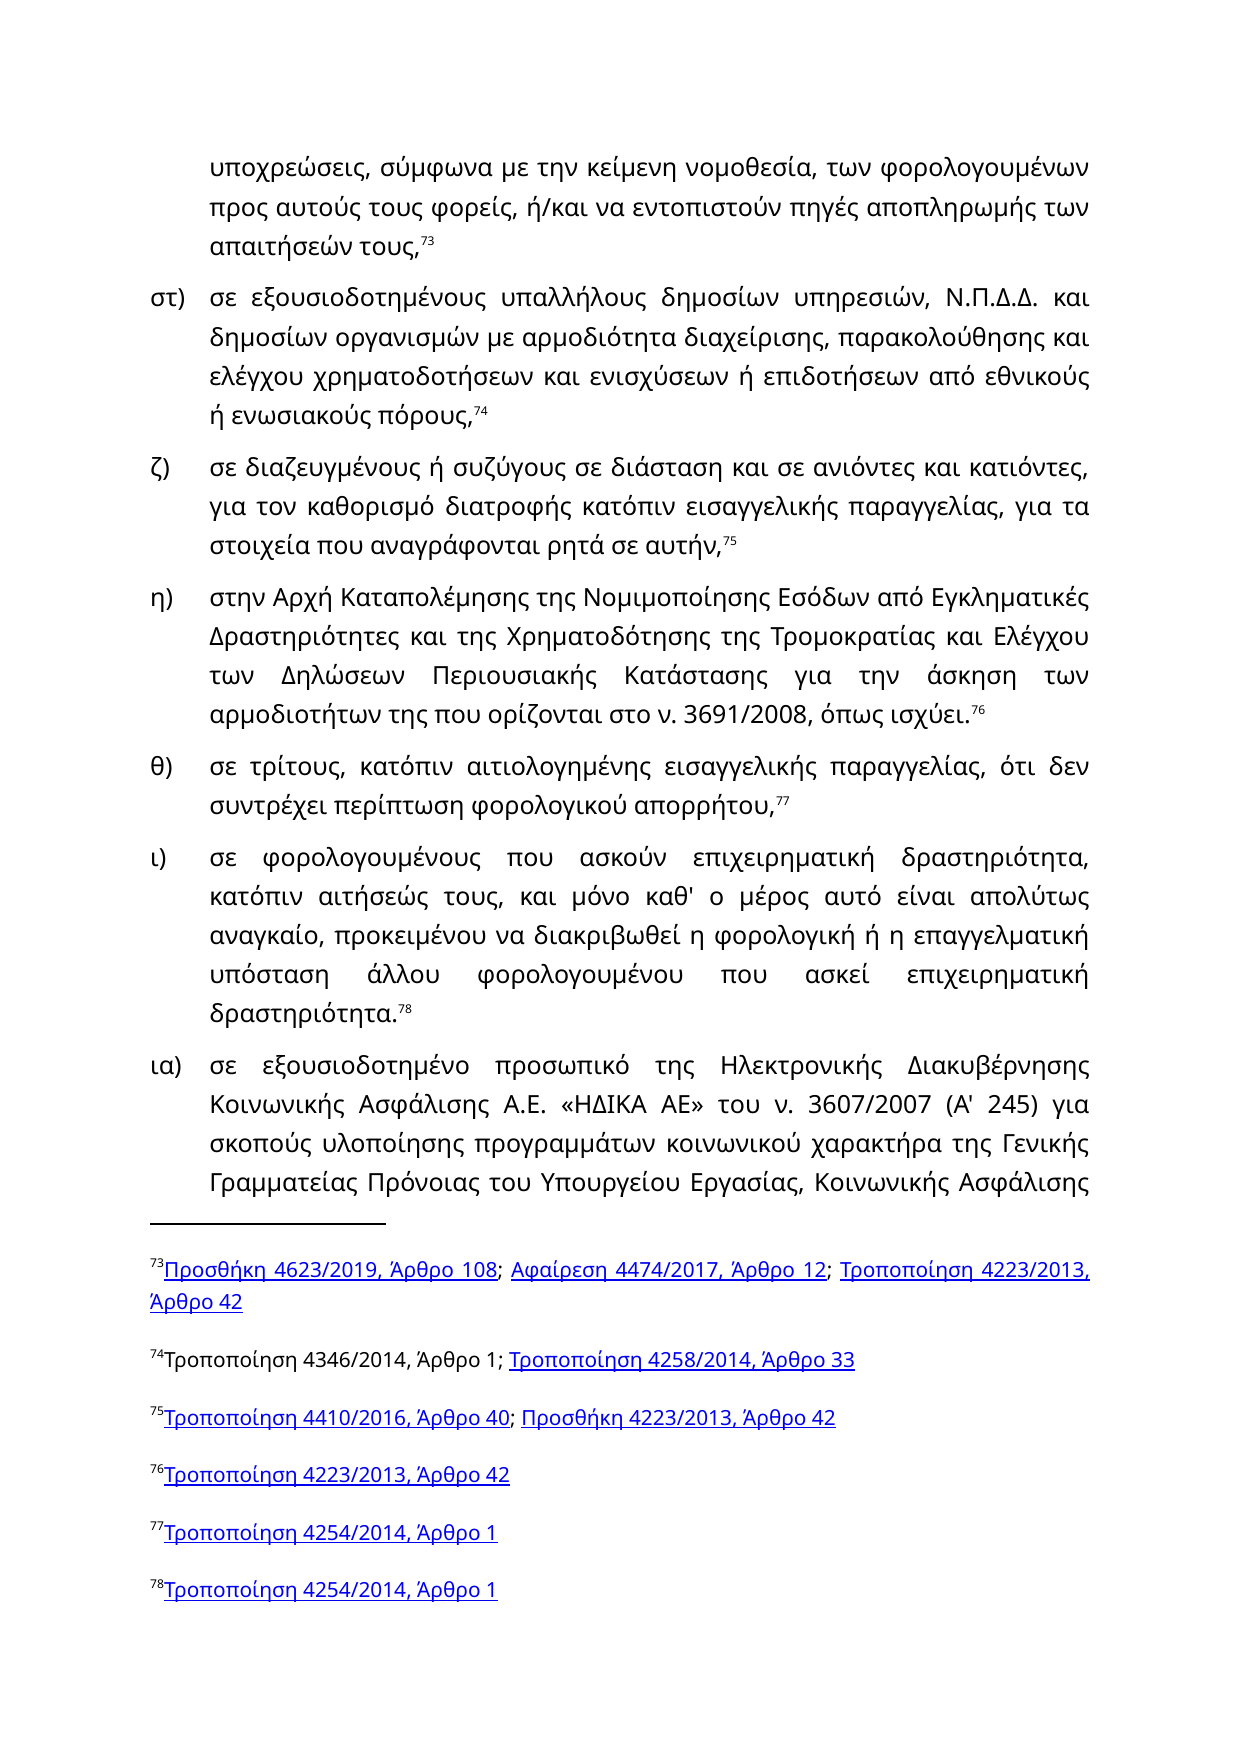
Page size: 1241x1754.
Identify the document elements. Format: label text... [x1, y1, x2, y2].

list στ) σε εξουσιοδοτημένους υπαλλήλους δημοσίων υπηρεσιών, Ν.Π.Δ.Δ. και δημοσίων οργανισμών με αρμοδιότητα διαχείρισης, παρακολούθησης και ελέγχου χρηματοδοτήσεων και ενισχύσεων ή επιδοτήσεων από εθνικούς ή ενωσιακούς πόρους, [150, 280, 1090, 432]
list ια) σε εξουσιοδοτημένο προσωπικό της Ηλεκτρονικής Διακυβέρνησης Κοινωνικής Ασφάλισης Α.Ε. «ΗΔΙΚΑ ΑΕ» του ν. 3607/2007 (Α' 245) για σκοπούς υλοποίησης προγραμμάτων κοινωνικού χαρακτήρα της Γενικής Γραμματείας Πρόνοιας του Υπουργείου Εργασίας, Κοινωνικής Ασφάλισης [150, 1047, 1090, 1199]
list θ) σε τρίτους, κατόπιν αιτιολογημένης εισαγγελικής παραγγελίας, ότι δεν συντρέχει περίπτωση φορολογικού απορρήτου, [150, 748, 1090, 822]
text Τροποποίηση 4410/2016, Άρθρο 40; Προσθήκη 4223/2013, Άρθρο 42 [150, 1403, 1090, 1431]
list ζ) σε διαζευγμένους ή συζύγους σε διάσταση και σε ανιόντες και κατιόντες, για τον καθορισμό διατροφής κατόπιν εισαγγελικής παραγγελίας, για τα στοιχεία που αναγράφονται ρητά σε αυτήν, [150, 449, 1090, 562]
text Τροποποίηση 4254/2014, Άρθρο 1 [150, 1518, 1090, 1546]
list η) στην Αρχή Καταπολέμησης της Νομιμοποίησης Εσόδων από Εγκληματικές Δραστηριότητες και της Χρηματοδότησης της Τρομοκρατίας και Ελέγχου των Δηλώσεων Περιουσιακής Κατάστασης για την άσκηση των αρμοδιοτήτων της που ορίζονται στο ν. 3691/2008, όπως ισχύει. [150, 579, 1090, 731]
text Προσθήκη 4623/2019, Άρθρο 108; Αφαίρεση 4474/2017, Άρθρο 12; Τροποποίηση 4223/2013, Άρθρο 42 [150, 1255, 1090, 1316]
list ι) σε φορολογουμένους που ασκούν επιχειρηματική δραστηριότητα, κατόπιν αιτήσεώς τους, και μόνο καθ' ο μέρος αυτό είναι απολύτως αναγκαίο, προκειμένου να διακριβωθεί η φορολογική ή η επαγγελματική υπόσταση άλλου φορολογουμένου που ασκεί επιχειρηματική δραστηριότητα. [150, 839, 1090, 1030]
list υποχρεώσεις, σύμφωνα με την κείμενη νομοθεσία, των φορολογουμένων προς αυτούς τους φορείς, ή/και να εντοπιστούν πηγές αποπληρωμής των απαιτήσεών τους, [150, 150, 1090, 262]
text Τροποποίηση 4254/2014, Άρθρο 1 [150, 1576, 1090, 1604]
text Τροποποίηση 4223/2013, Άρθρο 42 [150, 1460, 1090, 1489]
text Τροποποίηση 4346/2014, Άρθρο 1; Τροποποίηση 4258/2014, Άρθρο 33 [150, 1345, 1090, 1373]
